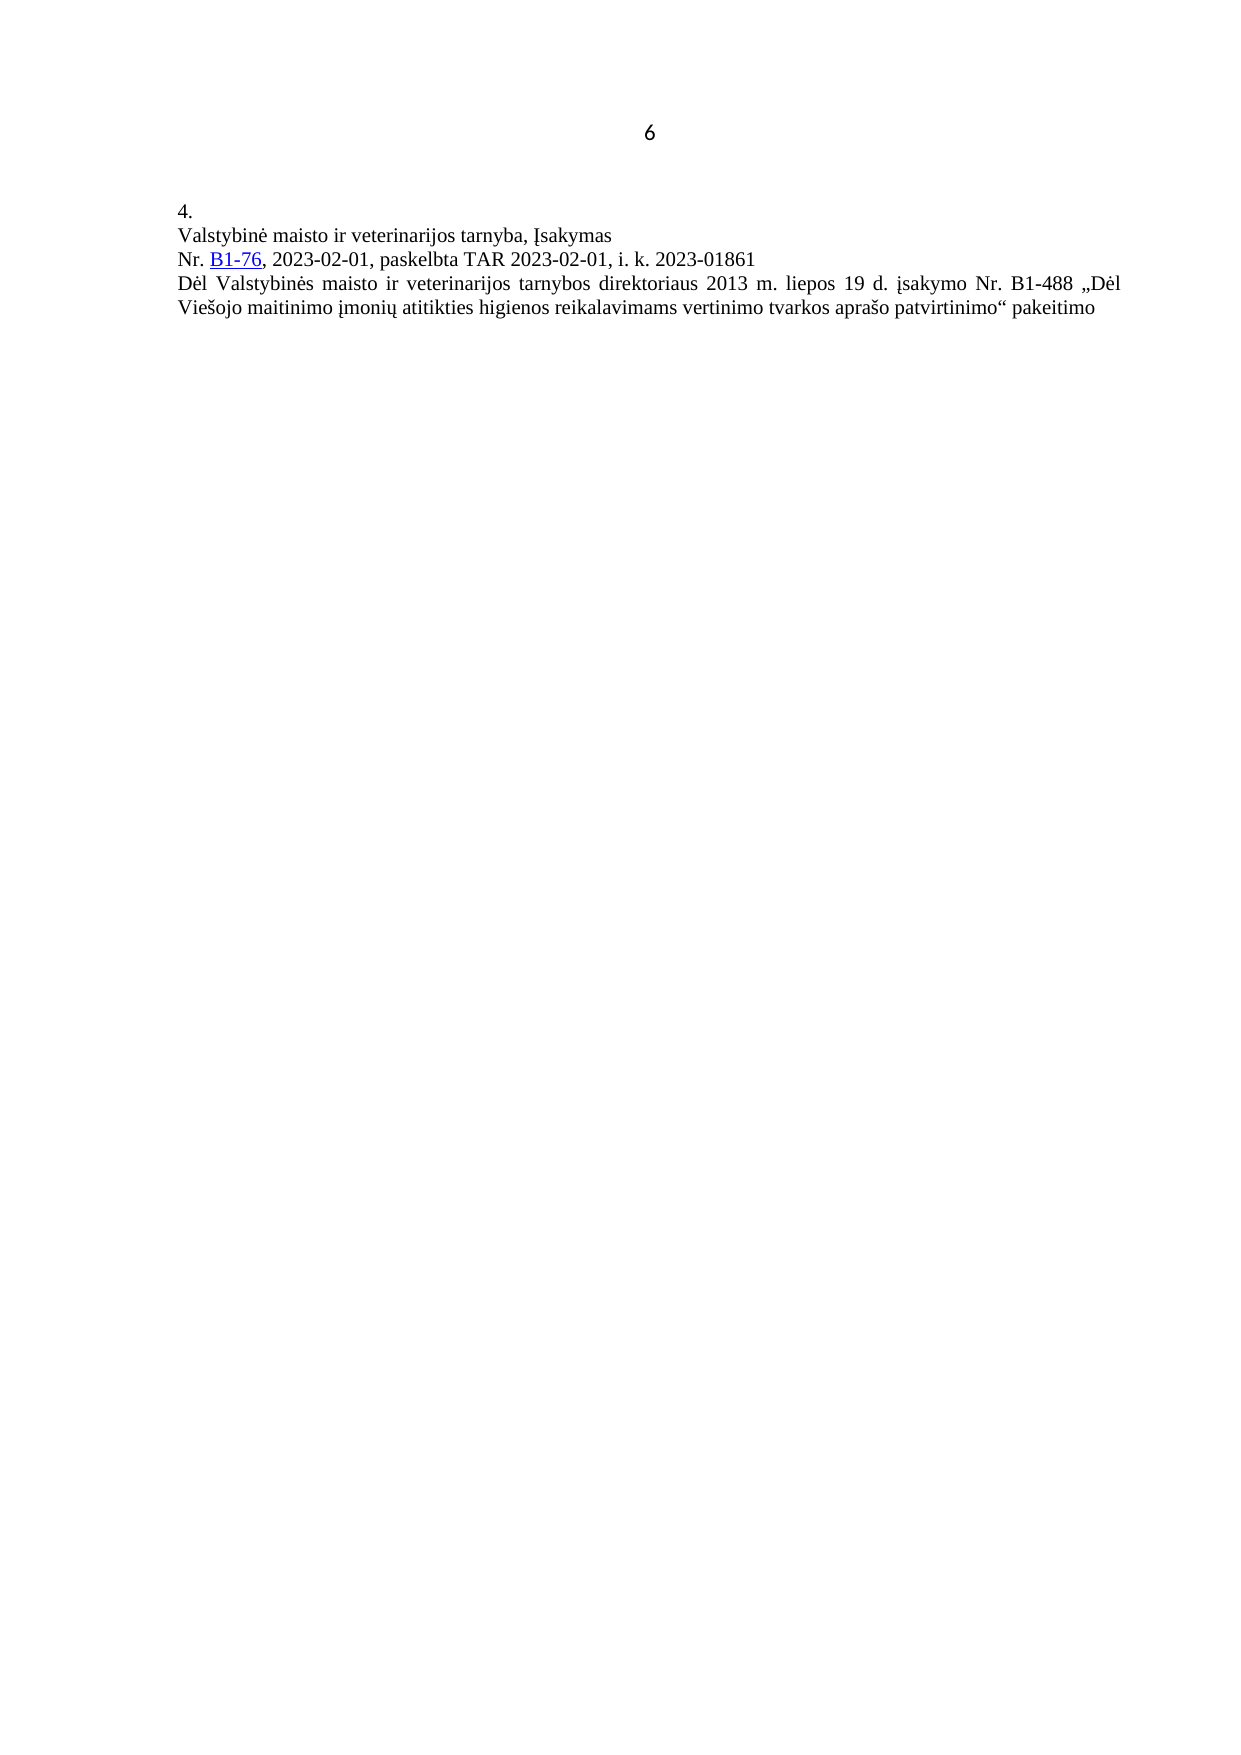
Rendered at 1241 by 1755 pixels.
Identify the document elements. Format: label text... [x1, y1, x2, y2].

text 4. [177, 199, 1122, 223]
text Valstybinė maisto ir veterinarijos tarnyba, Įsakymas [177, 223, 1122, 247]
text Dėl Valstybinės maisto ir veterinarijos tarnybos direktoriaus 2013 m. liepos 19 d. įsakymo Nr. B1-488 „Dėl Viešojo maitinimo įmonių atitikties higienos reikalavimams vertinimo tvarkos aprašo patvirtinimo“ pakeitimo [177, 271, 1122, 319]
text Nr. B1-76, 2023-02-01, paskelbta TAR 2023-02-01, i. k. 2023-01861 [177, 247, 1122, 271]
